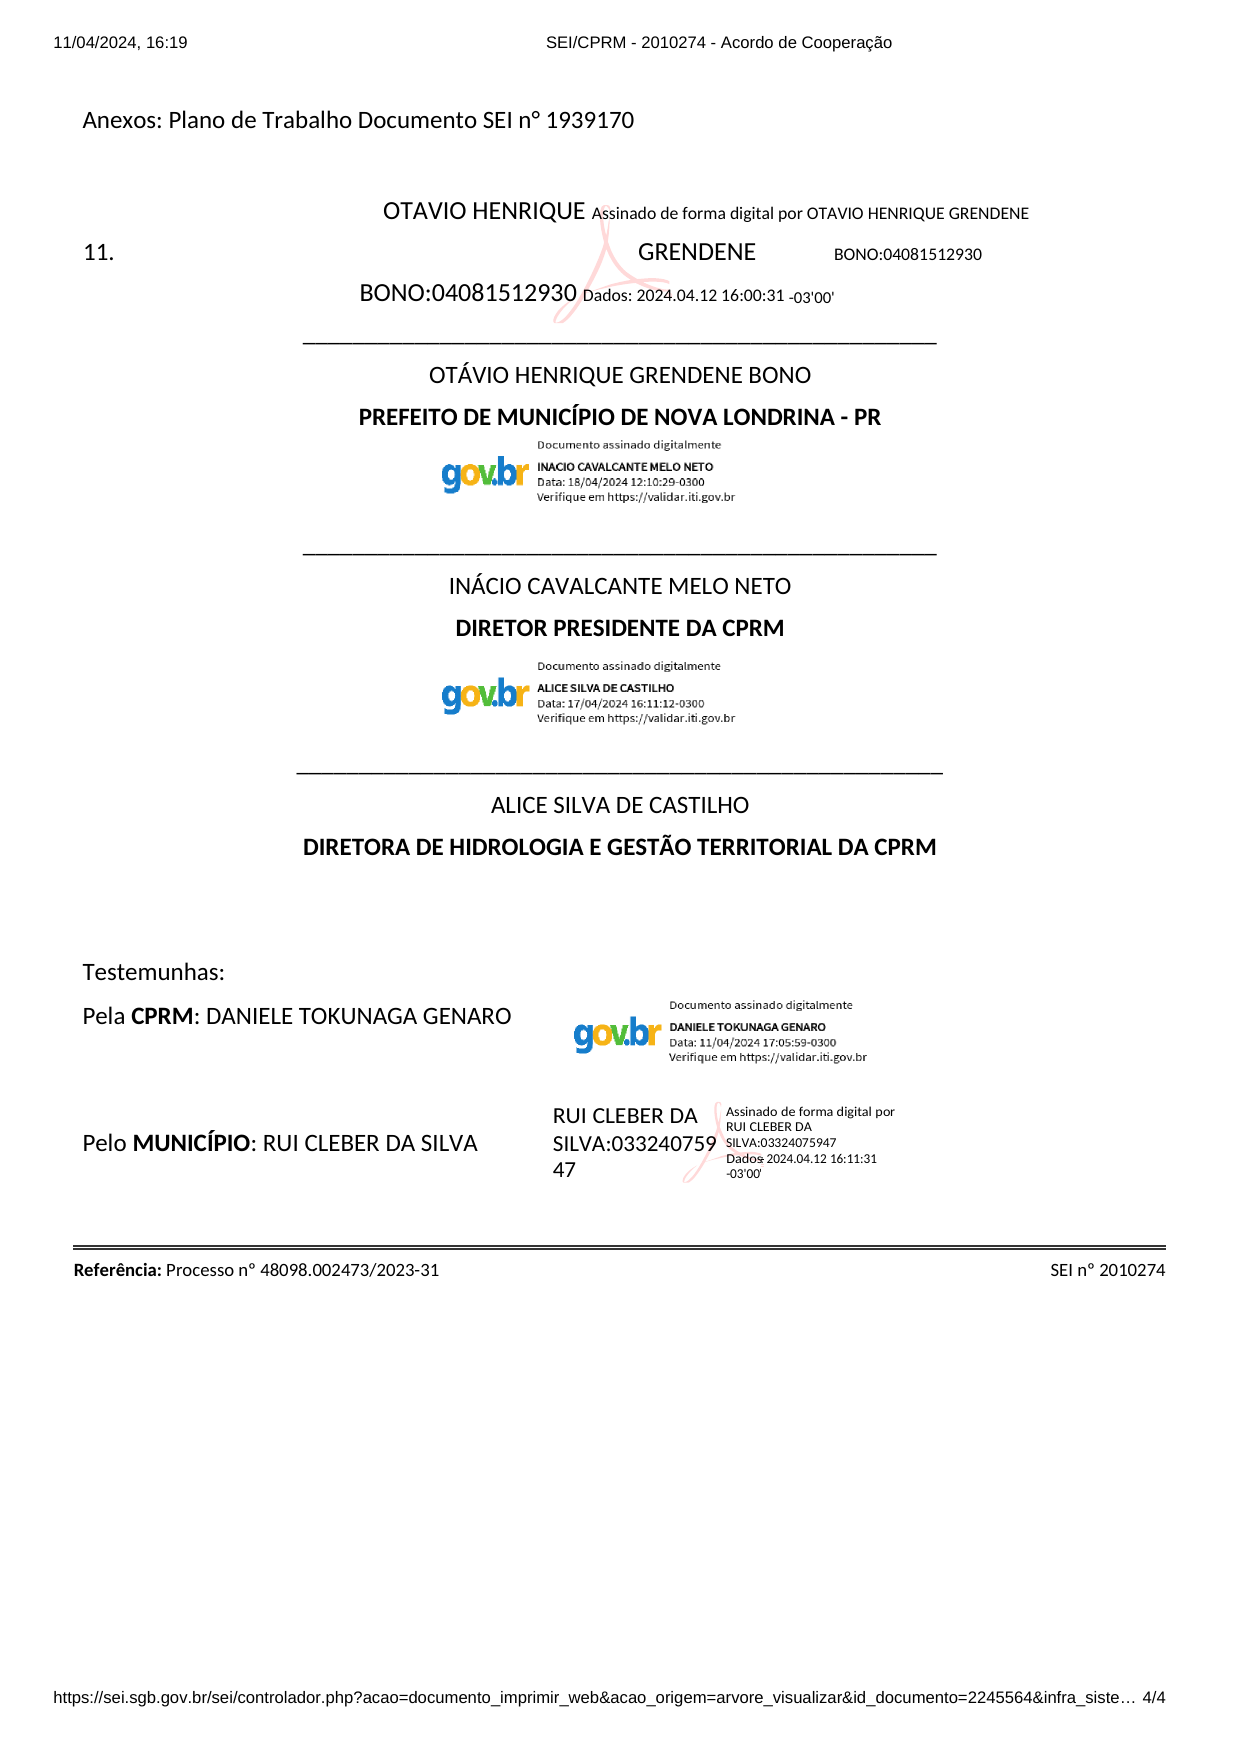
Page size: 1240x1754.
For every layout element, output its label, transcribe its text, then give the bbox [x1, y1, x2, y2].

text ____________________________________________________ ALICE SILVA DE CASTILHO [268, 747, 972, 819]
text Pela CPRM: DANIELE TOKUNAGA GENARO [82, 1000, 574, 1030]
subtitle GRENDENE BONO:04081512930 [608, 235, 1166, 267]
text DIRETORA DE HIDROLOGIA E GESTÃO TERRITORIAL DA CPRM [74, 831, 1166, 861]
text ___________________________________________________ OTÁVIO HENRIQUE GRENDENE BONO [268, 317, 972, 389]
text Testemunhas: [82, 956, 1158, 987]
text PREFEITO DE MUNICÍPIO DE NOVA LONDRINA - PR [74, 401, 1166, 431]
text OTAVIO HENRIQUE Assinado de forma digital por OTAVIO HENRIQUE GRENDENE [73, 194, 1166, 226]
text Referência: Processo nº 48098.002473/2023-31 SEI nº 2010274 [73, 1258, 1166, 1281]
text INÁCIO CAVALCANTE MELO NETO DIRETOR PRESIDENTE DA CPRM [405, 570, 835, 643]
text Anexos: Plano de Trabalho Documento SEI n° 1939170 [82, 104, 1158, 134]
text Pelo MUNICÍPIO: RUI CLEBER DA SILVA [82, 1127, 716, 1157]
text BONO:04081512930 Dados: 2024.04.12 16:00:31 -03'00' [73, 276, 590, 308]
text BONO:04081512930 Dados: 2024.04.12 16:00:31 -03'00' [578, 276, 1166, 308]
text Pelo MUNICÍPIO: RUI CLEBER DA SILVA [721, 1127, 918, 1157]
text ___________________________________________________ [268, 528, 972, 559]
subtitle GRENDENE BONO:04081512930 [83, 235, 603, 267]
